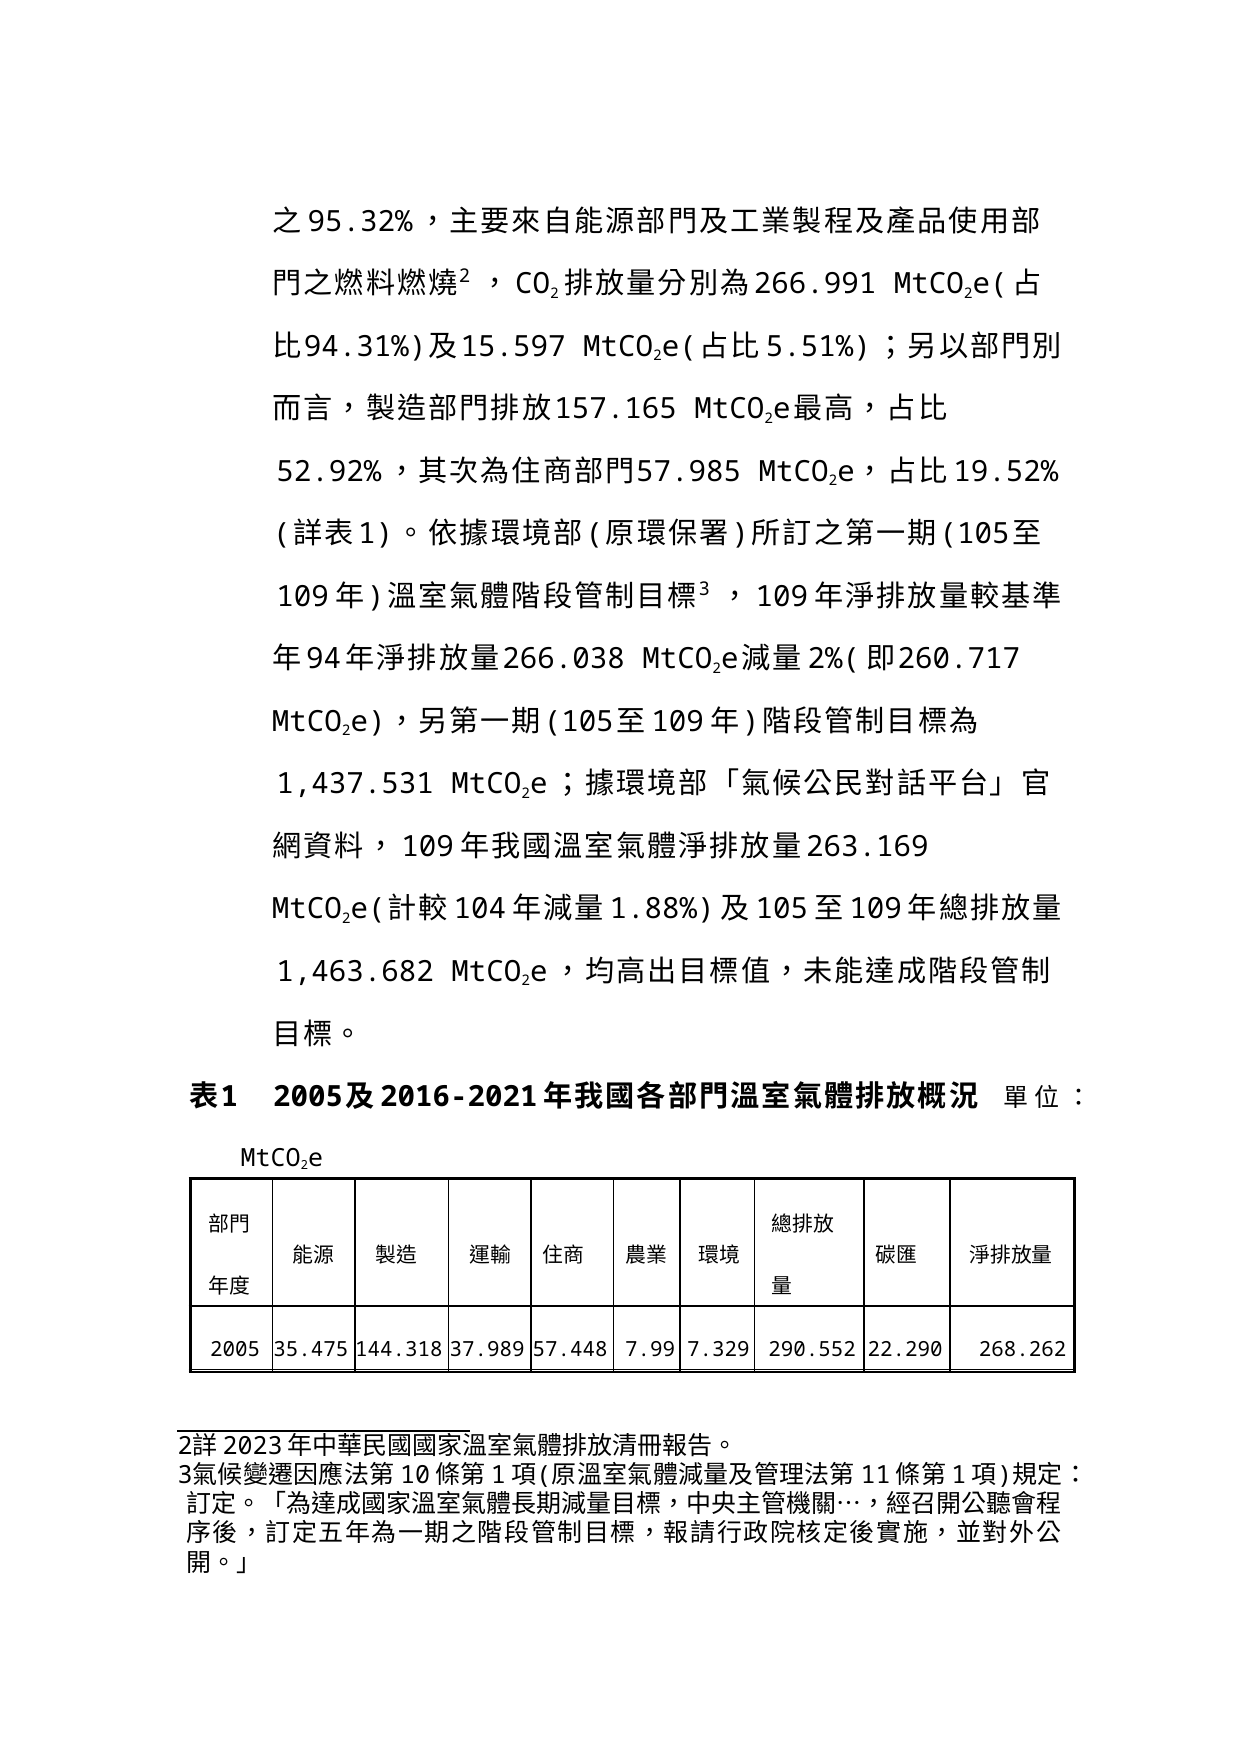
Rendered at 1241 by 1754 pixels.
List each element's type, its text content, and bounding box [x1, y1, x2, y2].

table_header 製造 [356, 1180, 448, 1305]
table_header 淨排放量 [951, 1180, 1073, 1305]
table_header 環境 [681, 1180, 754, 1305]
table_header 運輸 [449, 1180, 530, 1305]
table_header 農業 [614, 1180, 679, 1305]
table_cell 57.448 [532, 1307, 613, 1369]
table_header 住商 [532, 1180, 613, 1305]
table_cell 2005 [192, 1307, 272, 1369]
table_header 能源 [273, 1180, 354, 1305]
table_cell 290.552 [755, 1307, 863, 1369]
table_cell 22.290 [865, 1307, 949, 1369]
table_cell 35.475 [273, 1307, 354, 1369]
table_header 部門 年度 [192, 1180, 272, 1305]
text 之95.32%，主要來自能源部門及工業製程及產品使用部門之燃料燃燒，CO2排放量分別為266.991 MtCO2e(占比94.31%)及15.597 MtCO2e(占比5.51%)；另以部門別而言，製造部門排放157.165 MtCO2e最高，占比52.92%，其次為住商部門57.985 MtCO2e，占比19.52%(詳表1)。依據環境部(原環保署)所訂之第一期(105至109年)溫室氣體階段管制目標，109年淨排放量較基準年94年淨排放量266.038 MtCO2e減量2%(即260.717 MtCO2e)，另第一期(105至109年)階段管制目標為1,437.531 MtCO2e；據環境部「氣候公民對話平台」官網資料，109年我國溫室氣體淨排放量263.169 MtCO2e(計較104年減量1.88%)及105至109年總排放量1,463.682 MtCO2e，均高出目標值，未能達成階段管制目標。 [266, 177, 1063, 1052]
text 詳2023年中華民國國家溫室氣體排放清冊報告。 [177, 1431, 1063, 1460]
text 氣候變遷因應法第10條第1項(原溫室氣體減量及管理法第11條第1項)規定：訂定。「為達成國家溫室氣體長期減量目標，中央主管機關…，經召開公聽會程序後，訂定五年為一期之階段管制目標，報請行政院核定後實施，並對外公開。」 [177, 1460, 1063, 1577]
table_cell 37.989 [449, 1307, 530, 1369]
table_cell 268.262 [951, 1307, 1073, 1369]
table_header 碳匯 [865, 1180, 949, 1305]
text 表1 2005及2016-2021年我國各部門溫室氣體排放概況 單位：MtCO2e [179, 1052, 1063, 1177]
table_cell 144.318 [356, 1307, 448, 1369]
table_header 總排放量 [755, 1180, 863, 1305]
table_cell 7.329 [681, 1307, 754, 1369]
table_cell 7.99 [614, 1307, 679, 1369]
